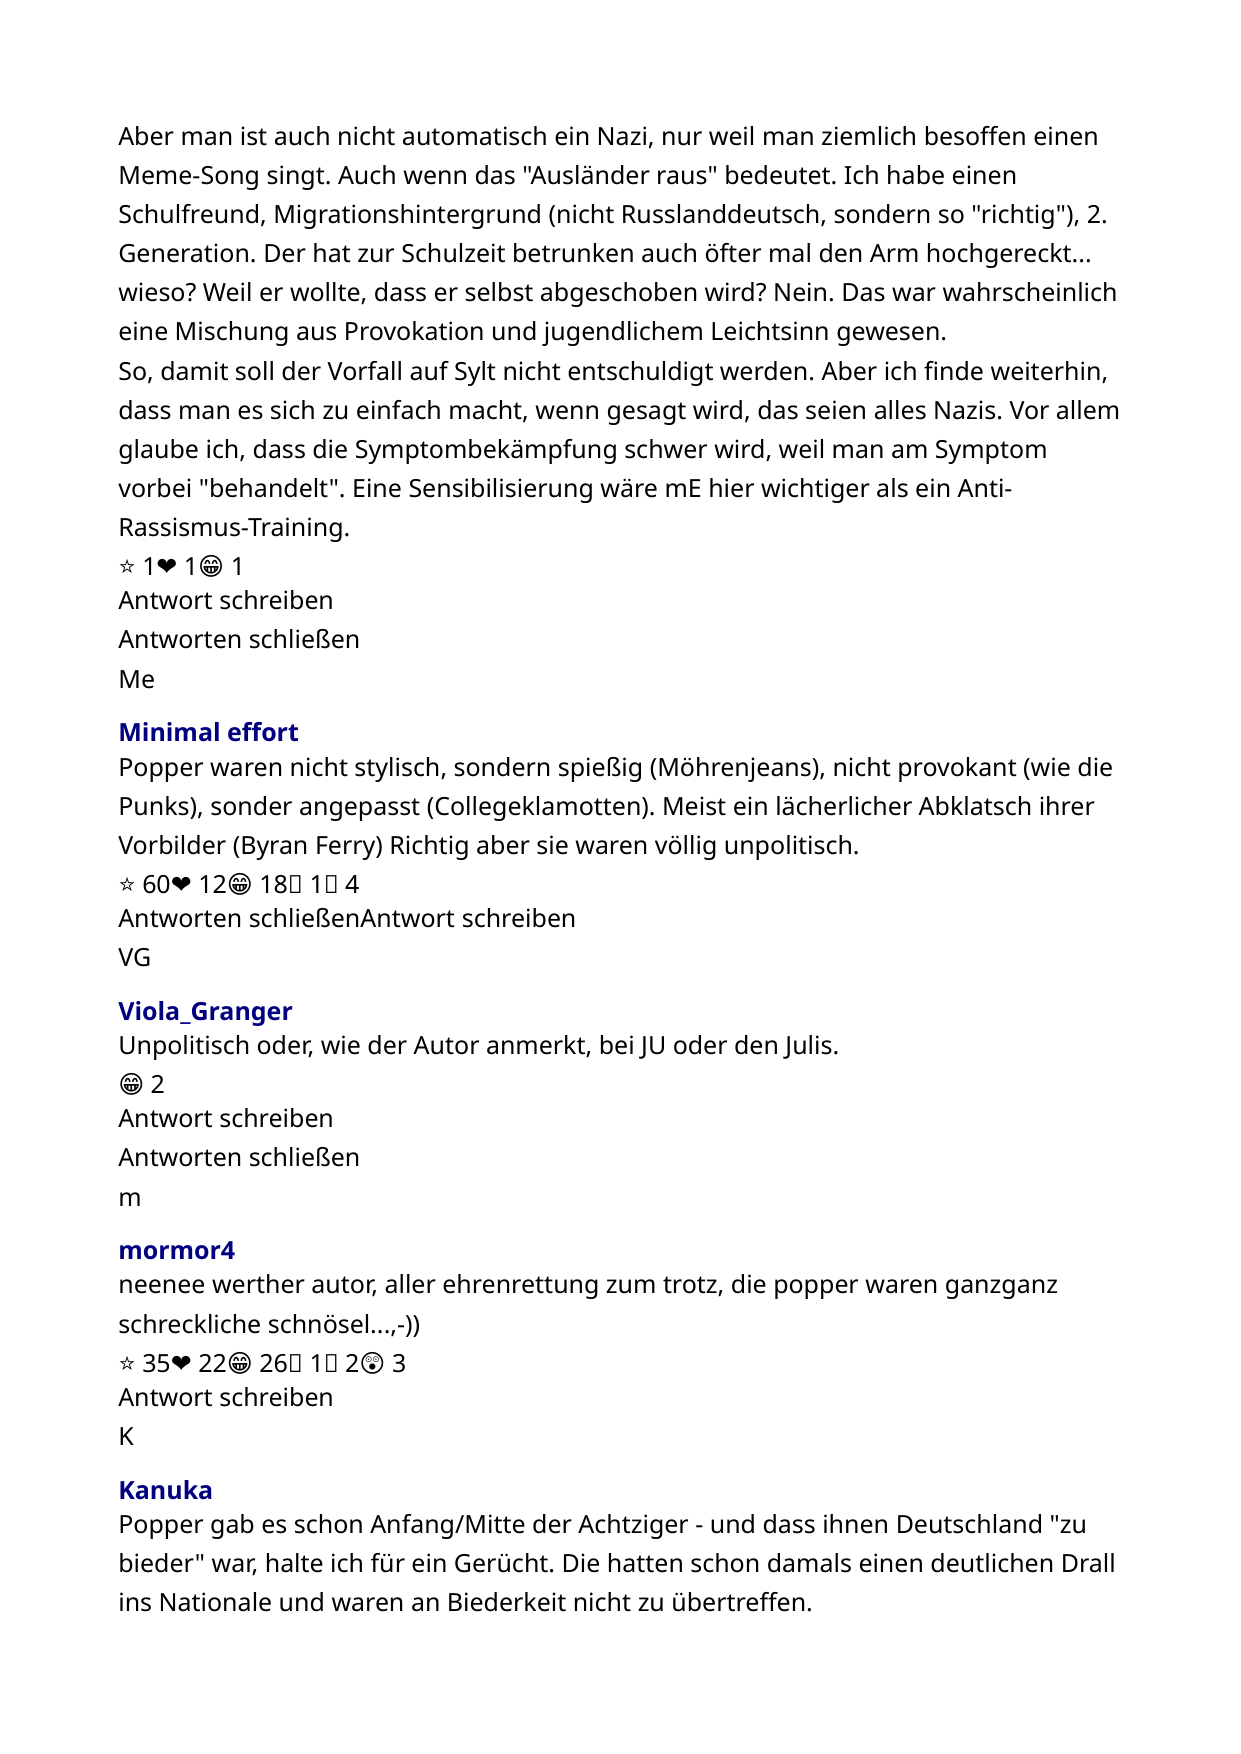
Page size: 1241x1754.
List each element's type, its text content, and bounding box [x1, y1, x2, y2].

text So, damit soll der Vorfall auf Sylt nicht entschuldigt werden. Aber ich finde weiterhin, dass man es sich zu einfach macht, wenn gesagt wird, das seien alles Nazis. Vor allem glaube ich, dass die Symptombekämpfung schwer wird, weil man am Symptom vorbei "behandelt". Eine Sensibilisierung wäre mE hier wichtiger als ein Anti-Rassismus-Training. [118, 353, 1122, 544]
subtitle Viola_Granger [118, 994, 1122, 1028]
subtitle Minimal effort [118, 715, 1122, 749]
text Popper gab es schon Anfang/Mitte der Achtziger - und dass ihnen Deutschland "zu bieder" war, halte ich für ein Gerücht. Die hatten schon damals einen deutlichen Drall ins Nationale und waren an Biederkeit nicht zu übertreffen. [118, 1506, 1122, 1619]
text 😁 2 [118, 1067, 1122, 1101]
text ⭐️ 60❤️ 12😁 18🙁 1🤨 4 [118, 867, 1122, 901]
text Antworten schließen [118, 622, 1122, 656]
text Aber man ist auch nicht automatisch ein Nazi, nur weil man ziemlich besoffen einen Meme-Song singt. Auch wenn das "Ausländer raus" bedeutet. Ich habe einen Schulfreund, Migrationshintergrund (nicht Russlanddeutsch, sondern so "richtig"), 2. Generation. Der hat zur Schulzeit betrunken auch öfter mal den Arm hochgereckt... wieso? Weil er wollte, dass er selbst abgeschoben wird? Nein. Das war wahrscheinlich eine Mischung aus Provokation und jugendlichem Leichtsinn gewesen. [118, 118, 1122, 348]
text Antwort schreiben [118, 583, 1122, 617]
text neenee werther autor, aller ehrenrettung zum trotz, die popper waren ganzganz schreckliche schnösel...,-)) [118, 1267, 1122, 1340]
text m [118, 1179, 1122, 1213]
text ⭐️ 35❤️ 22😁 26🙁 1🤨 2😲 3 [118, 1345, 1122, 1379]
text Popper waren nicht stylisch, sondern spießig (Möhrenjeans), nicht provokant (wie die Punks), sonder angepasst (Collegeklamotten). Meist ein lächerlicher Abklatsch ihrer Vorbilder (Byran Ferry) Richtig aber sie waren völlig unpolitisch. [118, 749, 1122, 862]
text K [118, 1419, 1122, 1453]
text Antwort schreiben [118, 1379, 1122, 1413]
subtitle Kanuka [118, 1472, 1122, 1506]
subtitle mormor4 [118, 1233, 1122, 1267]
text Unpolitisch oder, wie der Autor anmerkt, bei JU oder den Julis. [118, 1028, 1122, 1062]
text VG [118, 940, 1122, 974]
text ⭐️ 1❤️ 1😁 1 [118, 549, 1122, 583]
text Antworten schließen [118, 1140, 1122, 1174]
text Antwort schreiben [118, 1101, 1122, 1135]
text Antworten schließenAntwort schreiben [118, 901, 1122, 935]
text Me [118, 661, 1122, 695]
